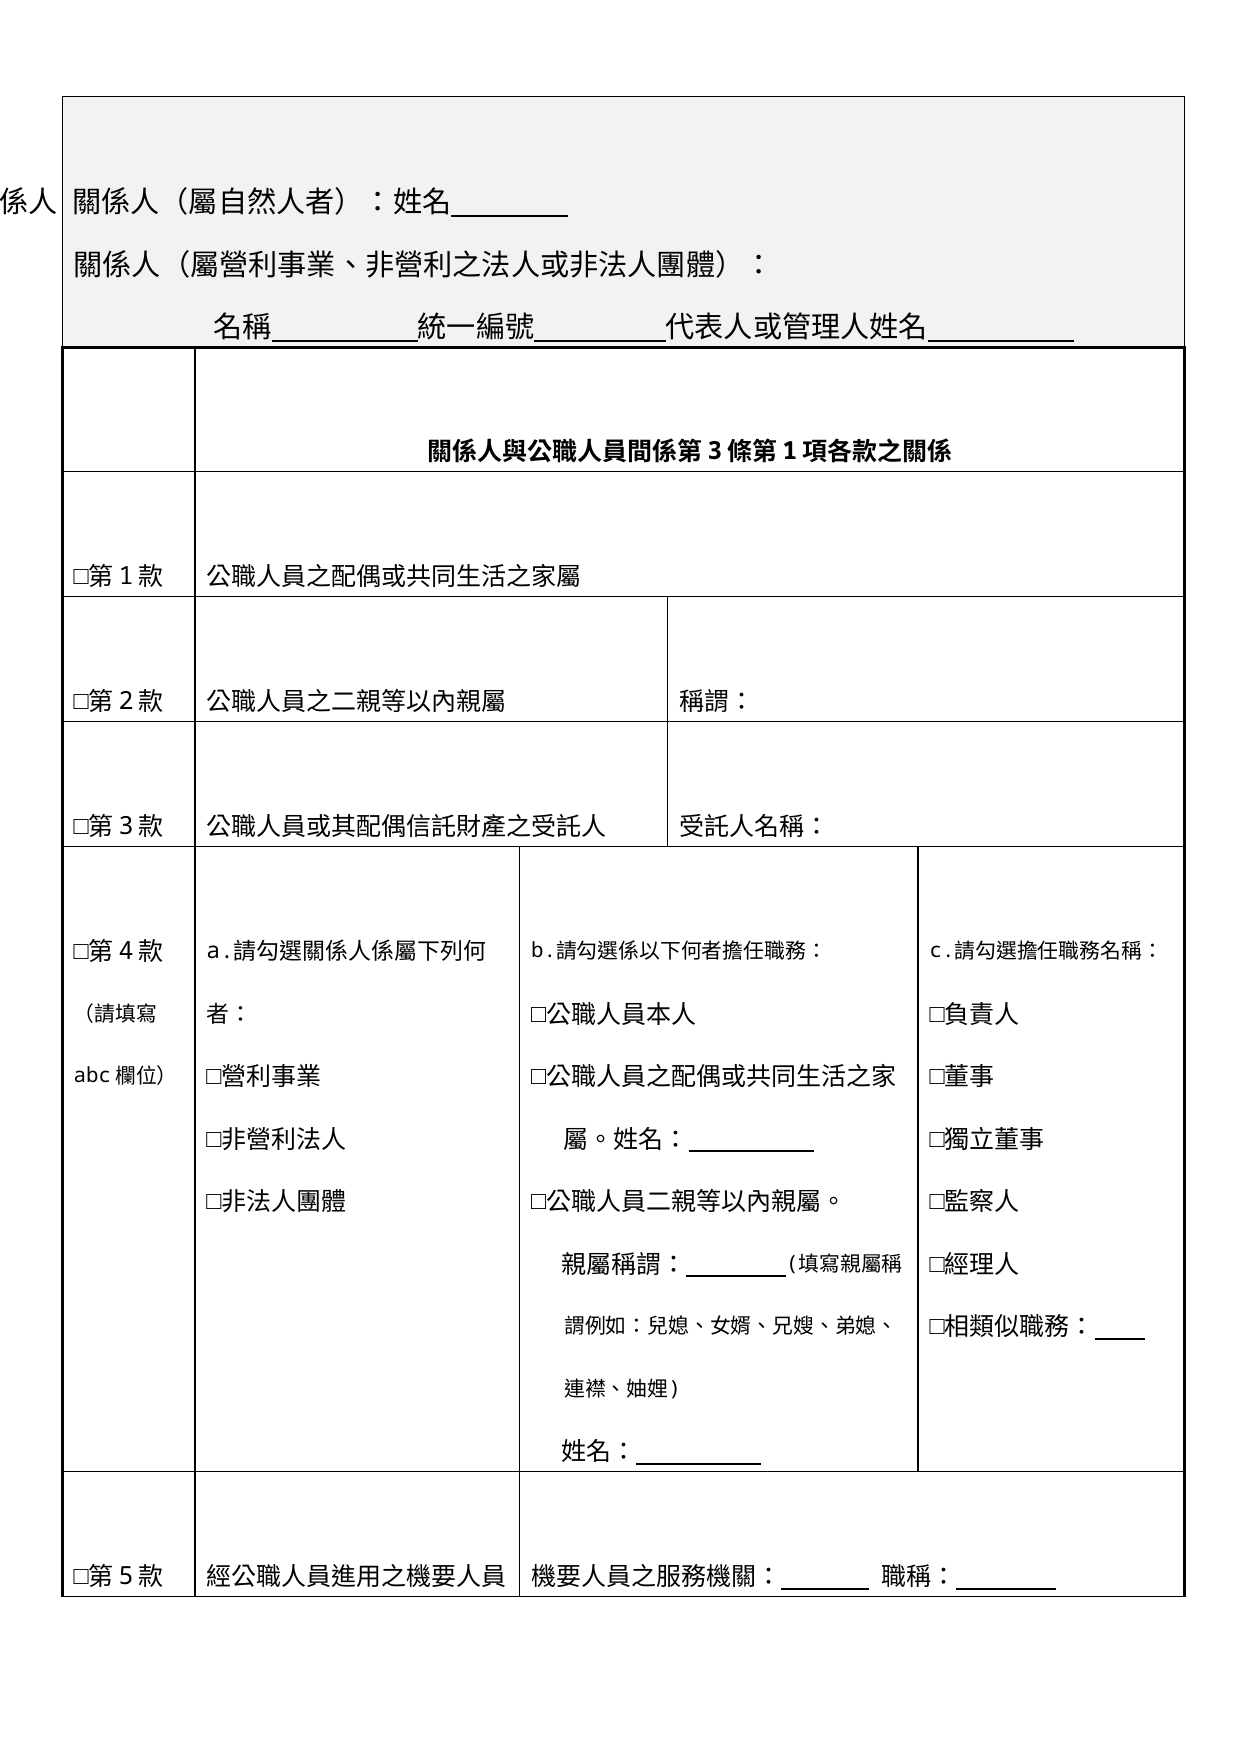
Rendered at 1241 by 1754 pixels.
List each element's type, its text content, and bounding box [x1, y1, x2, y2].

table_cell 公職人員之二親等以內親屬 [196, 597, 667, 721]
table_cell 機要人員之服務機關： 職稱： [520, 1472, 1183, 1596]
table_cell 公職人員或其配偶信託財產之受託人 [196, 722, 667, 846]
table_cell □第2款 [64, 597, 194, 721]
table_cell 公職人員之配偶或共同生活之家屬 [196, 472, 1183, 596]
table_cell [64, 349, 194, 471]
table_cell □第5款 [64, 1472, 194, 1596]
table_cell □第4款 （請填寫abc欄位） [64, 847, 194, 1471]
table_cell b.請勾選係以下何者擔任職務： □公職人員本人 □公職人員之配偶或共同生活之家屬。姓名： □公職人員二親等以內親屬。 親屬稱謂： (填寫親屬稱謂例如：兒媳、女婿、兄嫂、弟媳、連襟、妯娌) 姓名： [520, 847, 917, 1471]
table_cell □第3款 [64, 722, 194, 846]
table_cell □第1款 [64, 472, 194, 596]
table_cell 關係人與公職人員間係第3條第1項各款之關係 [196, 349, 1183, 471]
table_cell c.請勾選擔任職務名稱： □負責人 □董事 □獨立董事 □監察人 □經理人 □相類似職務： [919, 847, 1183, 1471]
table_cell 經公職人員進用之機要人員 [196, 1472, 519, 1596]
table_cell 稱謂： [668, 597, 1183, 721]
table_cell 關係人 關係人（屬自然人者）：姓名 關係人（屬營利事業、非營利之法人或非法人團體）： 名稱 統一編號 代表人或管理人姓名 [63, 97, 1184, 346]
table_cell 受託人名稱： [668, 722, 1183, 846]
table_cell a.請勾選關係人係屬下列何者： □營利事業 □非營利法人 □非法人團體 [196, 847, 519, 1471]
